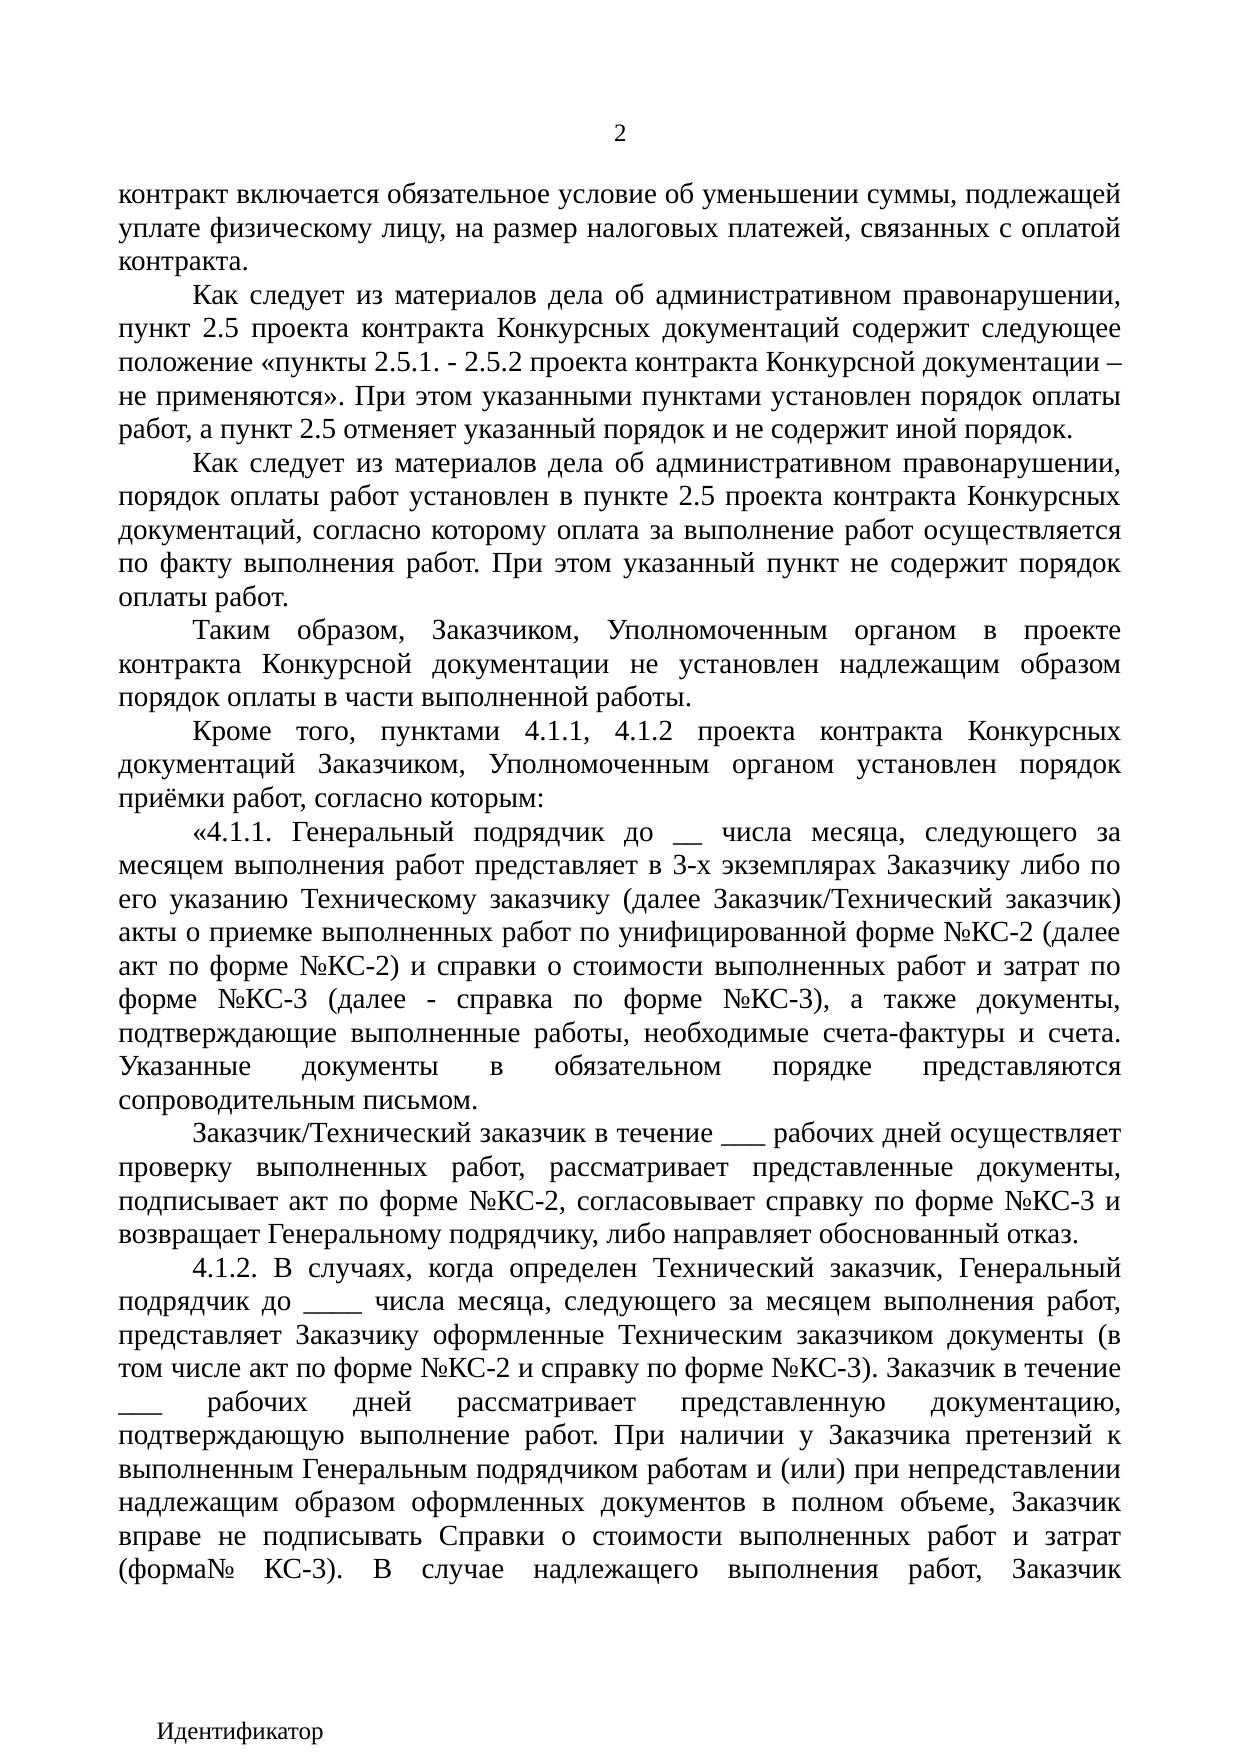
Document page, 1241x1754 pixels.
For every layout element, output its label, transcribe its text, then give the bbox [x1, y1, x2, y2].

text Таким образом, Заказчиком, Уполномоченным органом в проекте контракта Конкурсной документации не установлен надлежащим образом порядок оплаты в части выполненной работы. [118, 612, 1122, 713]
text Как следует из материалов дела об административном правонарушении, пункт 2.5 проекта контракта Конкурсных документаций содержит следующее положение «пункты 2.5.1. - 2.5.2 проекта контракта Конкурсной документации – не применяются». При этом указанными пунктами установлен порядок оплаты работ, а пункт 2.5 отменяет указанный порядок и не содержит иной порядок. [118, 277, 1122, 445]
text Как следует из материалов дела об административном правонарушении, порядок оплаты работ установлен в пункте 2.5 проекта контракта Конкурсных документаций, согласно которому оплата за выполнение работ осуществляется по факту выполнения работ. При этом указанный пункт не содержит порядок оплаты работ. [118, 445, 1122, 612]
text Заказчик/Технический заказчик в течение ___ рабочих дней осуществляет проверку выполненных работ, рассматривает представленные документы, подписывает акт по форме №КС-2, согласовывает справку по форме №КС-3 и возвращает Генеральному подрядчику, либо направляет обоснованный отказ. [118, 1116, 1122, 1250]
text контракт включается обязательное условие об уменьшении суммы, подлежащей уплате физическому лицу, на размер налоговых платежей, связанных с оплатой контракта. [118, 176, 1122, 277]
text Кроме того, пунктами 4.1.1, 4.1.2 проекта контракта Конкурсных документаций Заказчиком, Уполномоченным органом установлен порядок приёмки работ, согласно которым: [118, 713, 1122, 814]
text «4.1.1. Генеральный подрядчик до __ числа месяца, следующего за месяцем выполнения работ представляет в 3-х экземплярах Заказчику либо по его указанию Техническому заказчику (далее Заказчик/Технический заказчик) акты о приемке выполненных работ по унифицированной форме №КС-2 (далее акт по форме №КС-2) и справки о стоимости выполненных работ и затрат по форме №КС-3 (далее - справка по форме №КС-3), а также документы, подтверждающие выполненные работы, необходимые счета-фактуры и счета. Указанные документы в обязательном порядке представляются сопроводительным письмом. [118, 814, 1122, 1116]
text 4.1.2. В случаях, когда определен Технический заказчик, Генеральный подрядчик до ____ числа месяца, следующего за месяцем выполнения работ, представляет Заказчику оформленные Техническим заказчиком документы (в том числе акт по форме №КС-2 и справку по форме №КС-3). Заказчик в течение ___ рабочих дней рассматривает представленную документацию, подтверждающую выполнение работ. При наличии у Заказчика претензий к выполненным Генеральным подрядчиком работам и (или) при непредставлении надлежащим образом оформленных документов в полном объеме, Заказчик вправе не подписывать Справки о стоимости выполненных работ и затрат (форма№ КС-3). В случае надлежащего выполнения работ, Заказчик [118, 1250, 1122, 1585]
